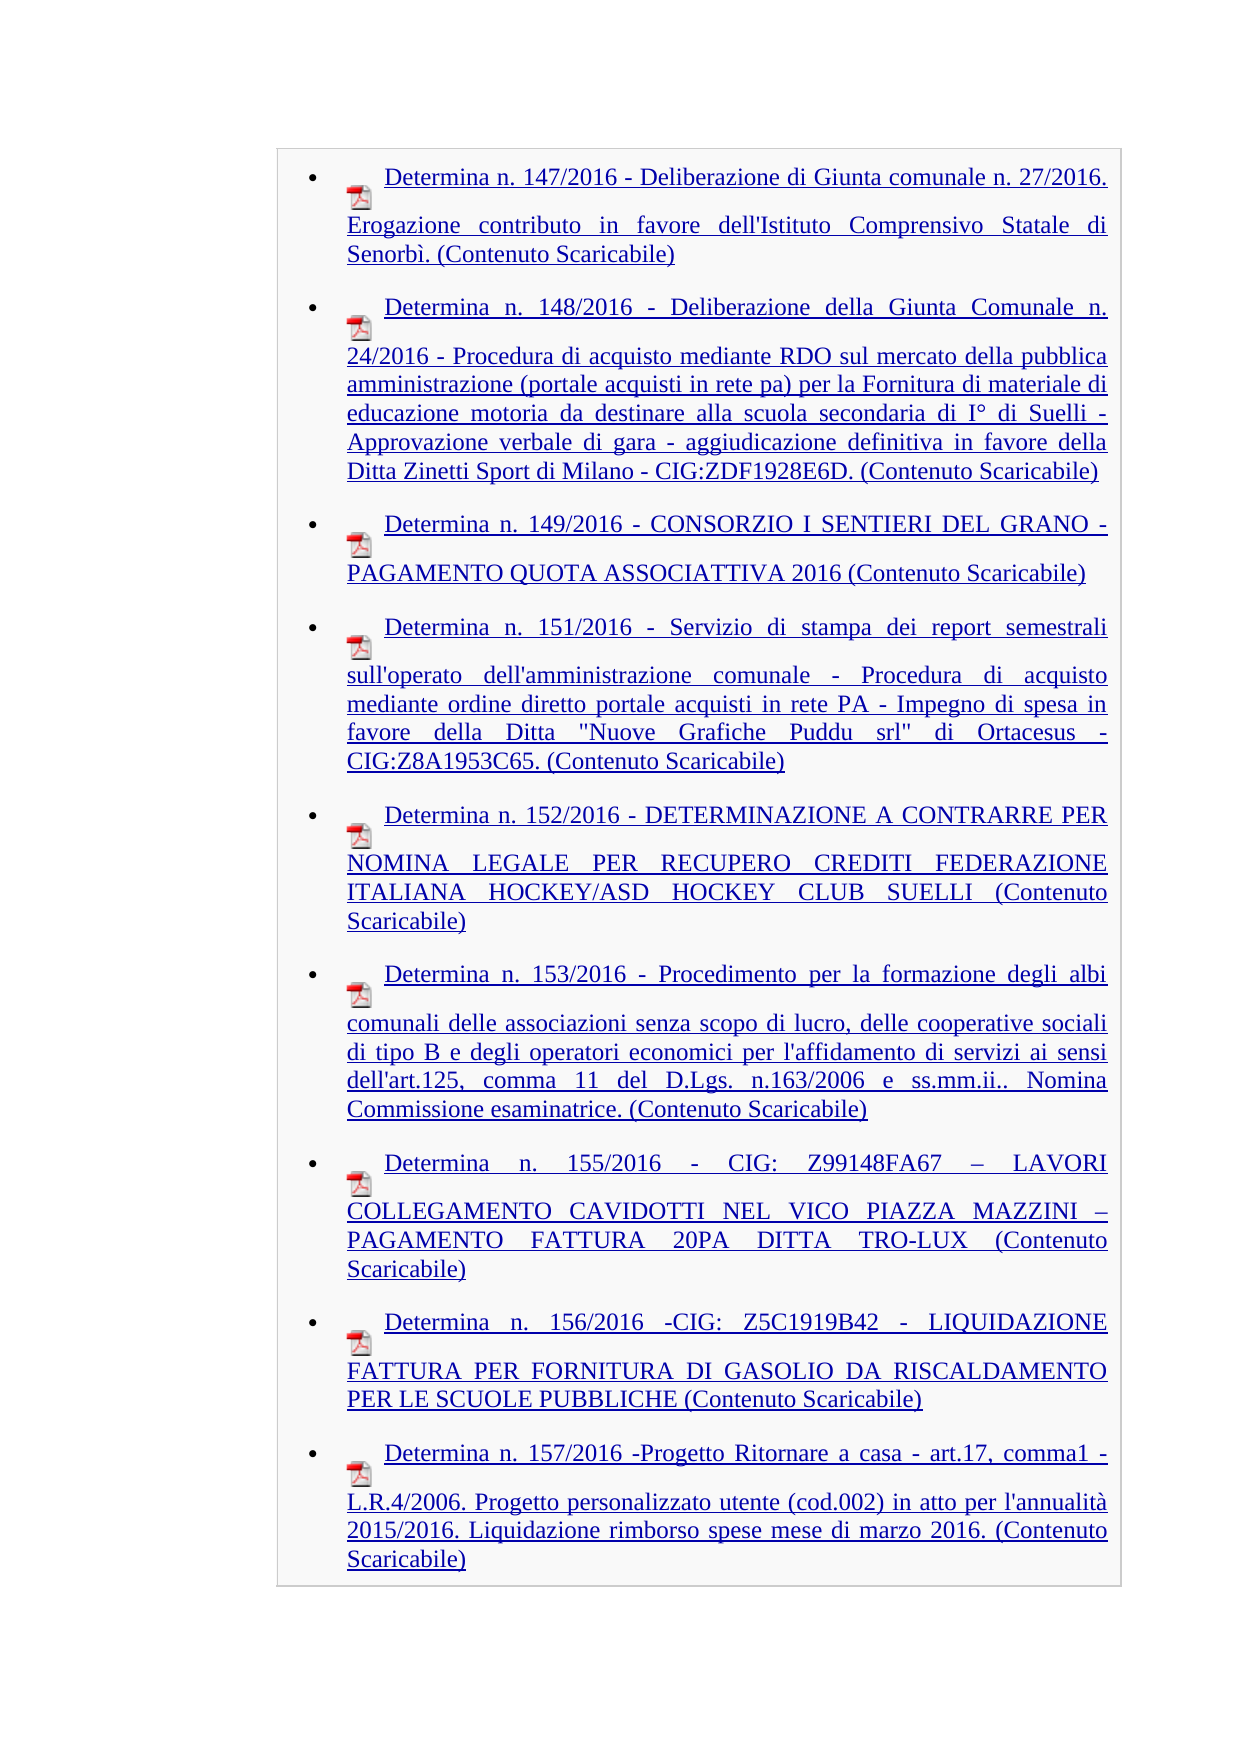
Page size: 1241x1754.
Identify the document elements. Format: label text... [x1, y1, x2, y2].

list Determina n. 151/2016 - Servizio di stampa dei report semestrali sull'operato dell'amministrazione comunale - Procedura di acquisto mediante ordine diretto portale acquisti in rete PA - Impegno di spesa in favore della Ditta "Nuove Grafiche Puddu srl" di Ortacesus - CIG:Z8A1953C65. (Contenuto Scaricabile) [278, 598, 1120, 775]
list Determina n. 152/2016 - DETERMINAZIONE A CONTRARRE PER NOMINA LEGALE PER RECUPERO CREDITI FEDERAZIONE ITALIANA HOCKEY/ASD HOCKEY CLUB SUELLI (Contenuto Scaricabile) [278, 786, 1120, 934]
list Determina n. 157/2016 -Progetto Ritornare a casa - art.17, comma1 - L.R.4/2006. Progetto personalizzato utente (cod.002) in atto per l'annualità 2015/2016. Liquidazione rimborso spese mese di marzo 2016. (Contenuto Scaricabile) [278, 1424, 1120, 1585]
list Determina n. 156/2016 -CIG: Z5C1919B42 - LIQUIDAZIONE FATTURA PER FORNITURA DI GASOLIO DA RISCALDAMENTO PER LE SCUOLE PUBBLICHE (Contenuto Scaricabile) [278, 1293, 1120, 1413]
list Determina n. 153/2016 - Procedimento per la formazione degli albi comunali delle associazioni senza scopo di lucro, delle cooperative sociali di tipo B e degli operatori economici per l'affidamento di servizi ai sensi dell'art.125, comma 11 del D.Lgs. n.163/2006 e ss.mm.ii.. Nomina Commissione esaminatrice. (Contenuto Scaricabile) [278, 946, 1120, 1123]
list Determina n. 155/2016 - CIG: Z99148FA67 – LAVORI COLLEGAMENTO CAVIDOTTI NEL VICO PIAZZA MAZZINI – PAGAMENTO FATTURA 20PA DITTA TRO-LUX (Contenuto Scaricabile) [278, 1134, 1120, 1282]
list Determina n. 149/2016 - CONSORZIO I SENTIERI DEL GRANO - PAGAMENTO QUOTA ASSOCIATTIVA 2016 (Contenuto Scaricabile) [278, 496, 1120, 587]
list Determina n. 147/2016 - Deliberazione di Giunta comunale n. 27/2016. Erogazione contributo in favore dell'Istituto Comprensivo Statale di Senorbì. (Contenuto Scaricabile) [278, 149, 1120, 267]
list Determina n. 148/2016 - Deliberazione della Giunta Comunale n. 24/2016 - Procedura di acquisto mediante RDO sul mercato della pubblica amministrazione (portale acquisti in rete pa) per la Fornitura di materiale di educazione motoria da destinare alla scuola secondaria di I° di Suelli - Approvazione verbale di gara - aggiudicazione definitiva in favore della Ditta Zinetti Sport di Milano - CIG:ZDF1928E6D. (Contenuto Scaricabile) [278, 278, 1120, 484]
